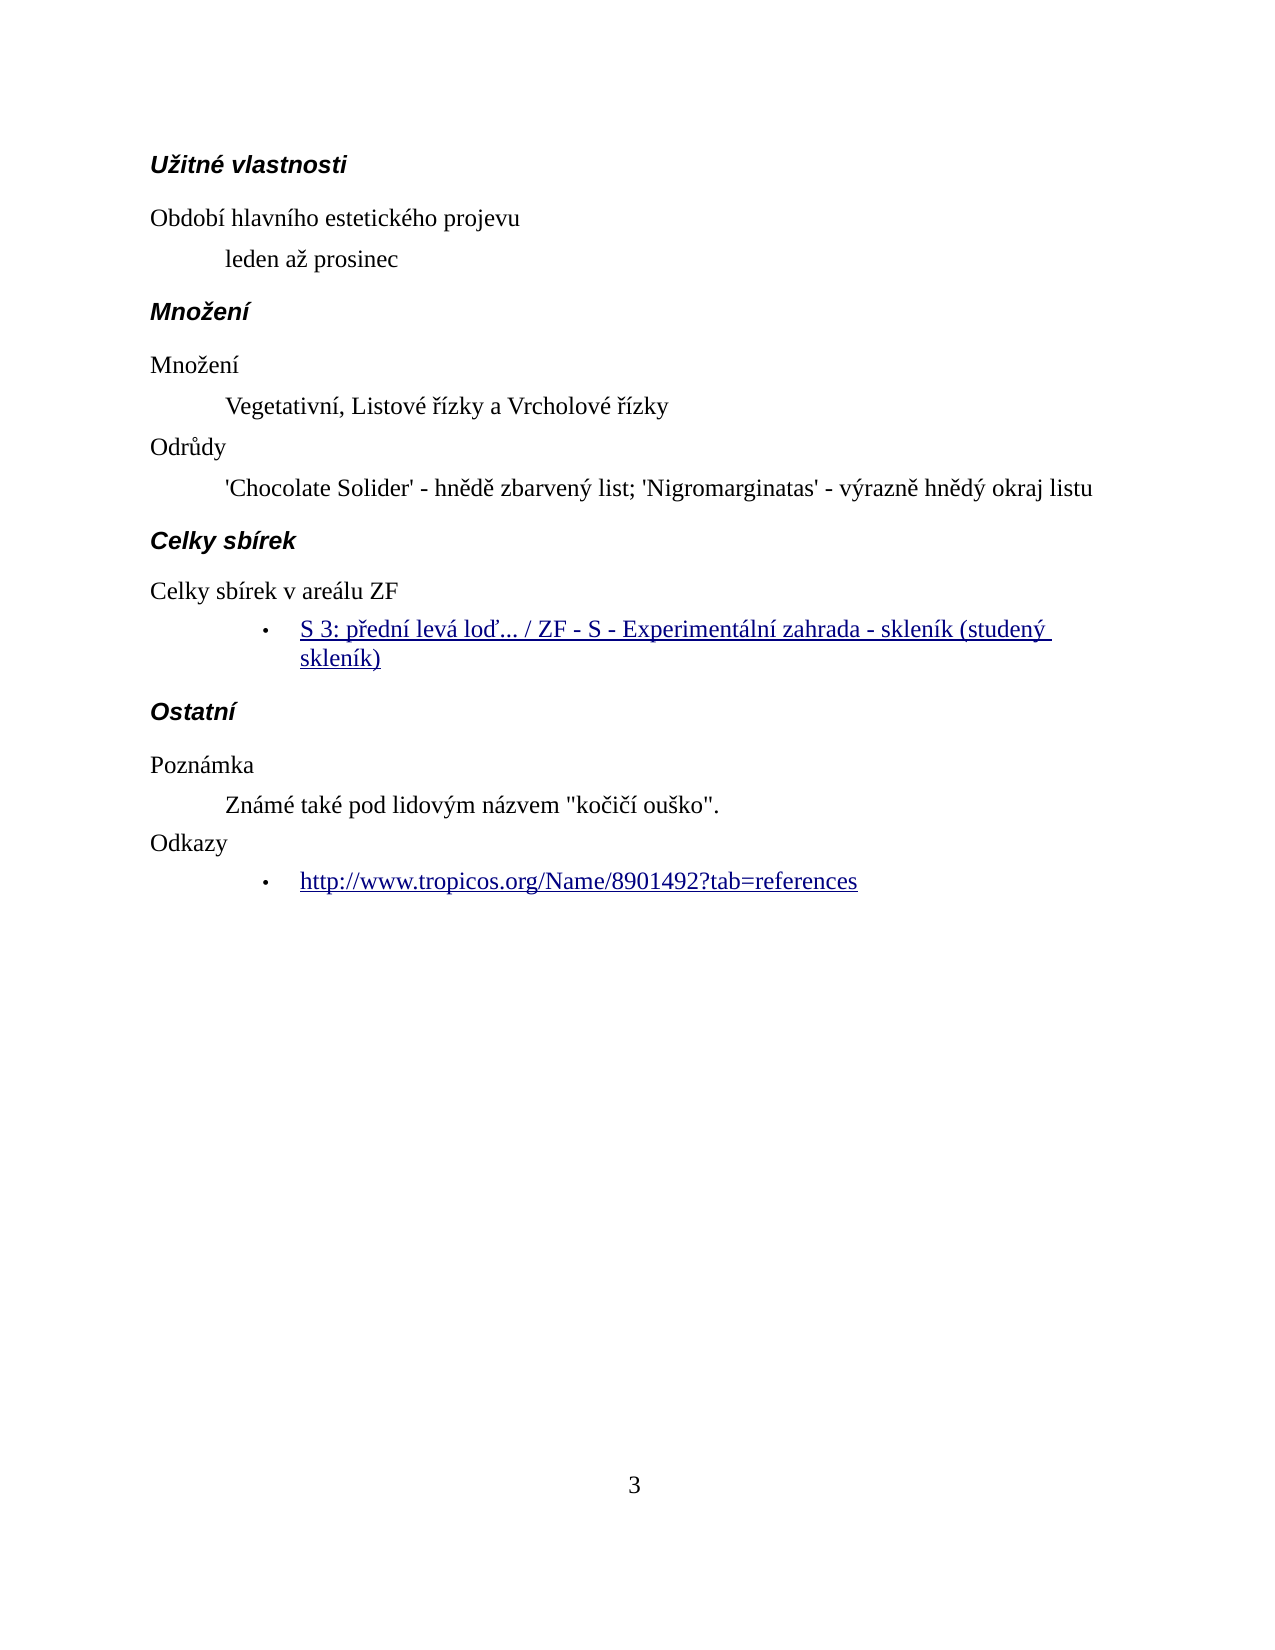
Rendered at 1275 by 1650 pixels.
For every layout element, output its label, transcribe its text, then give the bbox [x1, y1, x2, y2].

subtitle Užitné vlastnosti [150, 150, 1125, 178]
text Množení [150, 351, 1125, 379]
text Vegetativní, Listové řízky a Vrcholové řízky [225, 391, 1125, 420]
text Odrůdy [150, 432, 1125, 461]
text 'Chocolate Solider' - hnědě zbarvený list; 'Nigromarginatas' - výrazně hnědý okraj listu [225, 473, 1125, 501]
text Období hlavního estetického projevu [150, 203, 1125, 232]
subtitle Celky sbírek [150, 526, 1125, 555]
subtitle Množení [150, 297, 1125, 326]
text Poznámka [150, 750, 1125, 778]
text Známé také pod lidovým názvem "kočičí ouško". [225, 790, 1125, 819]
text Celky sbírek v areálu ZF [150, 576, 1125, 605]
text Odkazy [150, 828, 1125, 857]
text leden až prosinec [225, 244, 1125, 272]
subtitle Ostatní [150, 697, 1125, 725]
list S 3: přední levá loď... / ZF - S - Experimentální zahrada - skleník (studený skleník) [262, 614, 1125, 672]
list http://www.tropicos.org/Name/8901492?tab=references [262, 866, 1125, 894]
